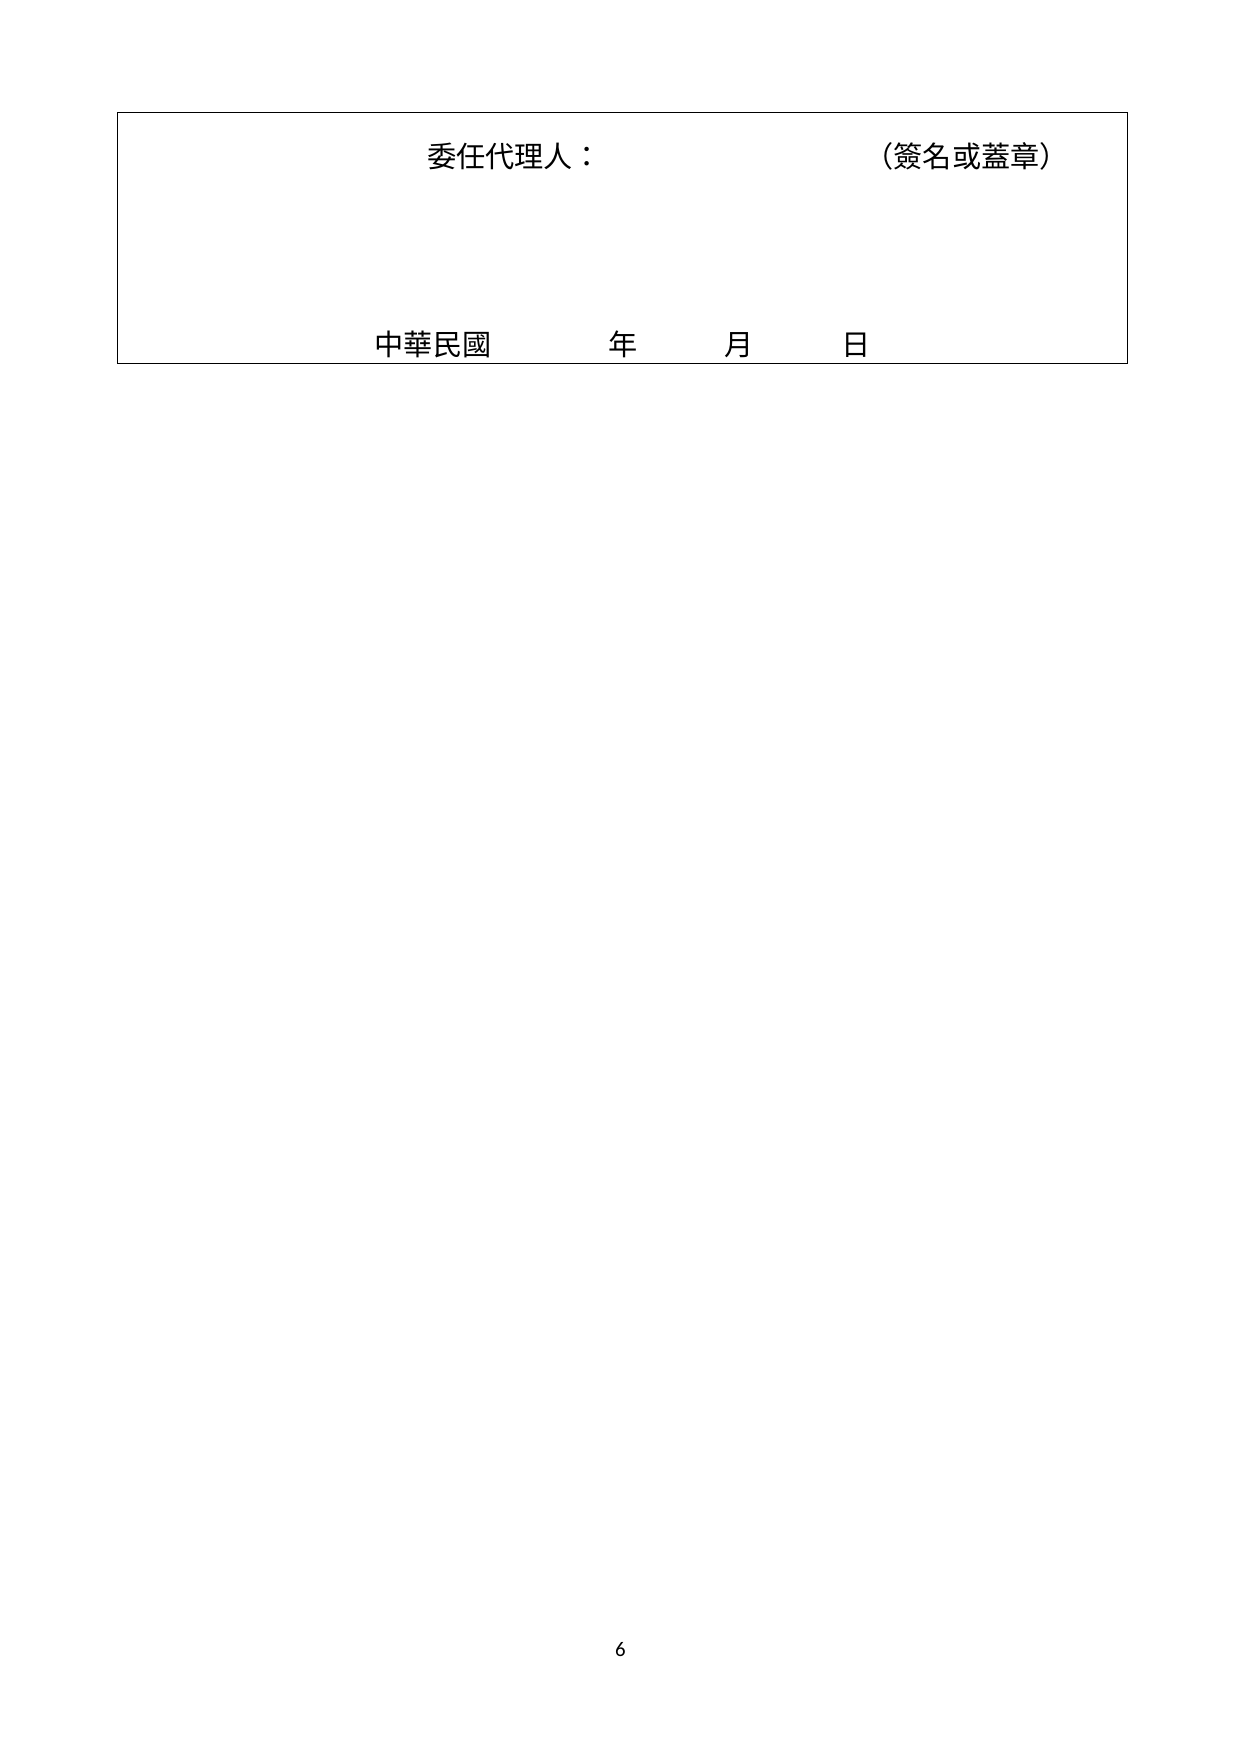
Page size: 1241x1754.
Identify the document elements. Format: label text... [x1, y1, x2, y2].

table_cell 委任代理人： （簽名或蓋章） 中華民國 年 月 日 [118, 113, 1127, 363]
